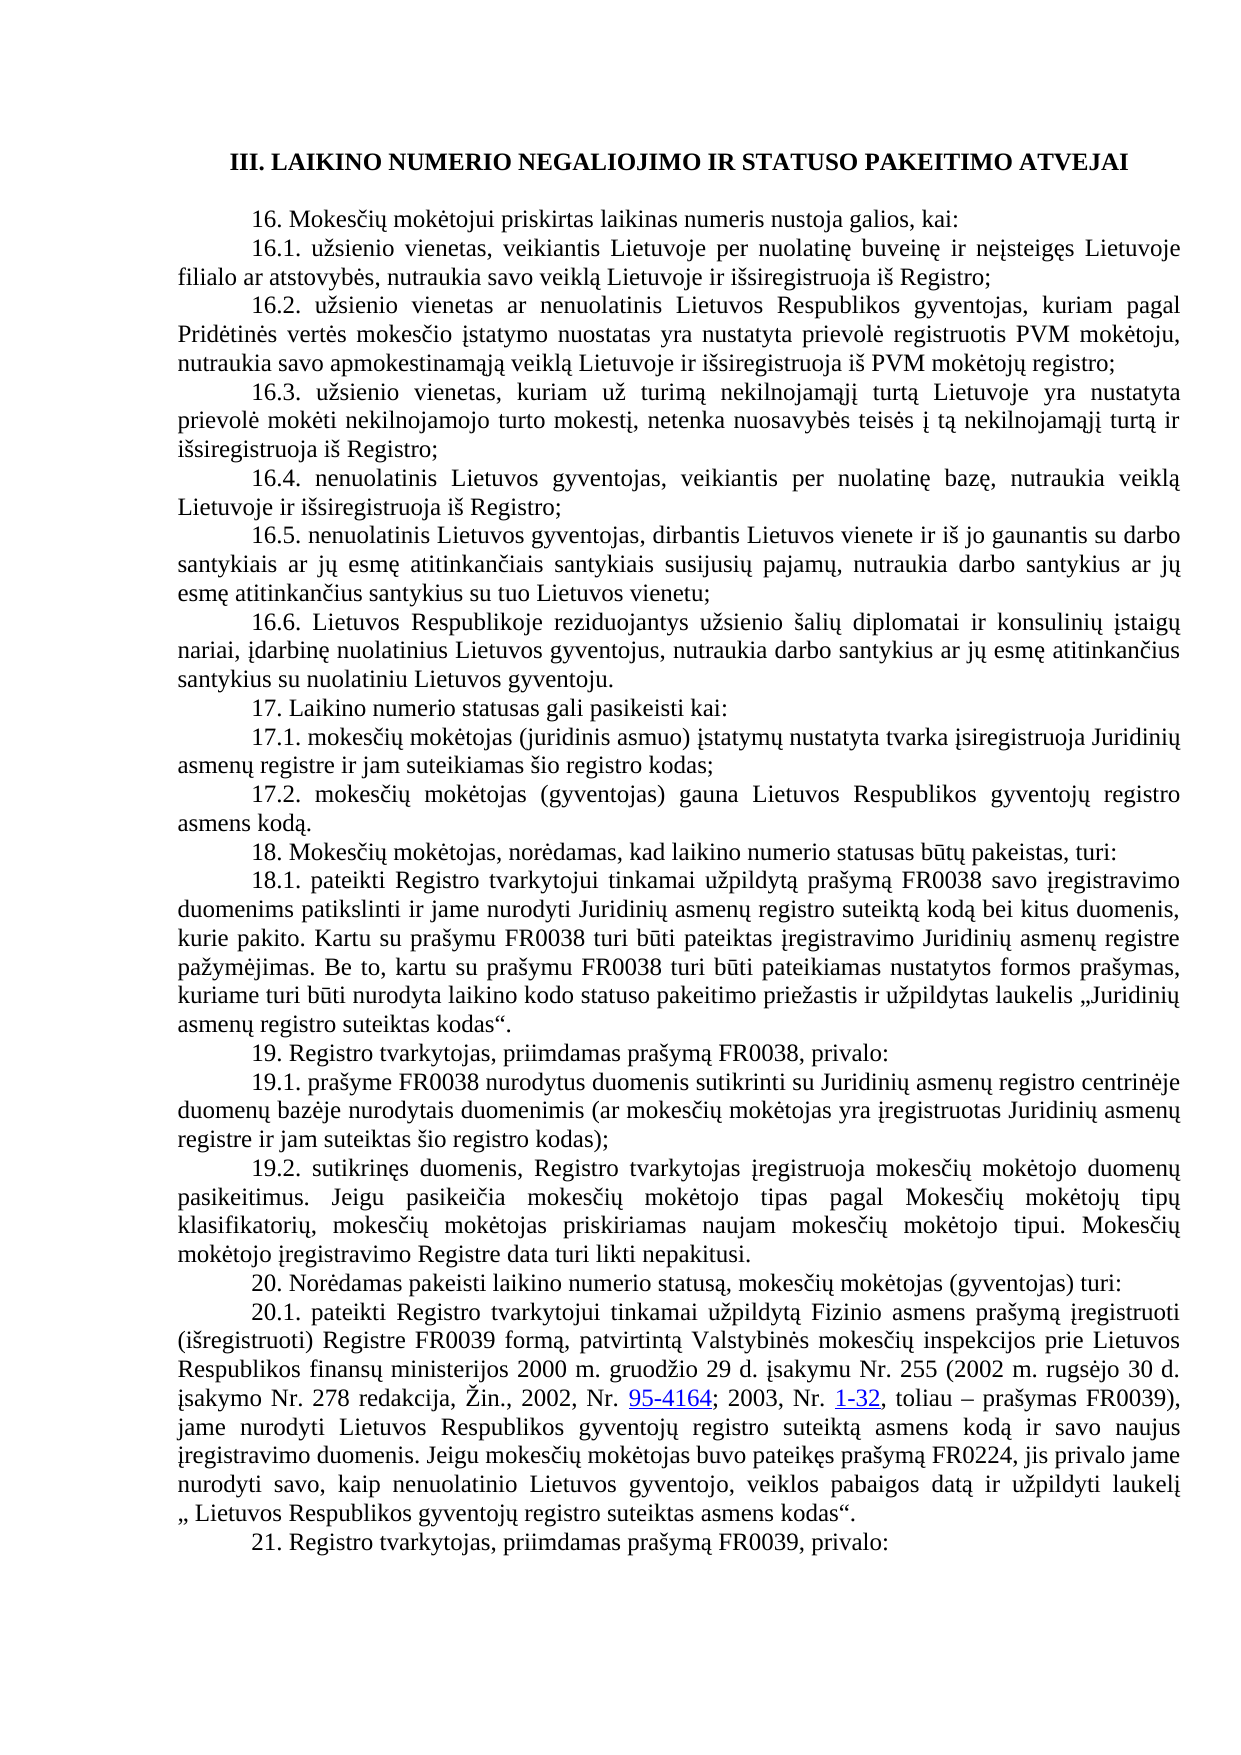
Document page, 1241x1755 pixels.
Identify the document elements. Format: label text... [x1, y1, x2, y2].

text 16.4. nenuolatinis Lietuvos gyventojas, veikiantis per nuolatinę bazę, nutraukia veiklą Lietuvoje ir išsiregistruoja iš Registro; [177, 463, 1181, 521]
text 20. Norėdamas pakeisti laikino numerio statusą, mokesčių mokėtojas (gyventojas) turi: [177, 1268, 1181, 1297]
text 16. Mokesčių mokėtojui priskirtas laikinas numeris nustoja galios, kai: [177, 204, 1181, 233]
text 17. Laikino numerio statusas gali pasikeisti kai: [177, 693, 1181, 722]
text 17.2. mokesčių mokėtojas (gyventojas) gauna Lietuvos Respublikos gyventojų registro asmens kodą. [177, 779, 1181, 837]
text 19.1. prašyme FR0038 nurodytus duomenis sutikrinti su Juridinių asmenų registro centrinėje duomenų bazėje nurodytais duomenimis (ar mokesčių mokėtojas yra įregistruotas Juridinių asmenų registre ir jam suteiktas šio registro kodas); [177, 1067, 1181, 1153]
text 21. Registro tvarkytojas, priimdamas prašymą FR0039, privalo: [177, 1527, 1181, 1556]
text 20.1. pateikti Registro tvarkytojui tinkamai užpildytą Fizinio asmens prašymą įregistruoti (išregistruoti) Registre FR0039 formą, patvirtintą Valstybinės mokesčių inspekcijos prie Lietuvos Respublikos finansų ministerijos 2000 m. gruodžio 29 d. įsakymu Nr. 255 (2002 m. rugsėjo 30 d. įsakymo Nr. 278 redakcija, Žin., 2002, Nr. 95-4164; 2003, Nr. 1-32, toliau – prašymas FR0039), jame nurodyti Lietuvos Respublikos gyventojų registro suteiktą asmens kodą ir savo naujus įregistravimo duomenis. Jeigu mokesčių mokėtojas buvo pateikęs prašymą FR0224, jis privalo jame nurodyti savo, kaip nenuolatinio Lietuvos gyventojo, veiklos pabaigos datą ir užpildyti laukelį „ Lietuvos Respublikos gyventojų registro suteiktas asmens kodas“. [177, 1297, 1181, 1527]
text 16.5. nenuolatinis Lietuvos gyventojas, dirbantis Lietuvos vienete ir iš jo gaunantis su darbo santykiais ar jų esmę atitinkančiais santykiais susijusių pajamų, nutraukia darbo santykius ar jų esmę atitinkančius santykius su tuo Lietuvos vienetu; [177, 521, 1181, 607]
text 17.1. mokesčių mokėtojas (juridinis asmuo) įstatymų nustatyta tvarka įsiregistruoja Juridinių asmenų registre ir jam suteikiamas šio registro kodas; [177, 722, 1181, 779]
text III. LAIKINO NUMERIO NEGALIOJIMO IR STATUSO PAKEITIMO ATVEJAI [177, 147, 1181, 176]
text 16.6. Lietuvos Respublikoje reziduojantys užsienio šalių diplomatai ir konsulinių įstaigų nariai, įdarbinę nuolatinius Lietuvos gyventojus, nutraukia darbo santykius ar jų esmę atitinkančius santykius su nuolatiniu Lietuvos gyventoju. [177, 607, 1181, 693]
text 18. Mokesčių mokėtojas, norėdamas, kad laikino numerio statusas būtų pakeistas, turi: [177, 837, 1181, 866]
text 19.2. sutikrinęs duomenis, Registro tvarkytojas įregistruoja mokesčių mokėtojo duomenų pasikeitimus. Jeigu pasikeičia mokesčių mokėtojo tipas pagal Mokesčių mokėtojų tipų klasifikatorių, mokesčių mokėtojas priskiriamas naujam mokesčių mokėtojo tipui. Mokesčių mokėtojo įregistravimo Registre data turi likti nepakitusi. [177, 1153, 1181, 1268]
text 16.3. užsienio vienetas, kuriam už turimą nekilnojamąjį turtą Lietuvoje yra nustatyta prievolė mokėti nekilnojamojo turto mokestį, netenka nuosavybės teisės į tą nekilnojamąjį turtą ir išsiregistruoja iš Registro; [177, 377, 1181, 463]
text 19. Registro tvarkytojas, priimdamas prašymą FR0038, privalo: [177, 1038, 1181, 1067]
text 16.2. užsienio vienetas ar nenuolatinis Lietuvos Respublikos gyventojas, kuriam pagal Pridėtinės vertės mokesčio įstatymo nuostatas yra nustatyta prievolė registruotis PVM mokėtoju, nutraukia savo apmokestinamąją veiklą Lietuvoje ir išsiregistruoja iš PVM mokėtojų registro; [177, 291, 1181, 377]
text 16.1. užsienio vienetas, veikiantis Lietuvoje per nuolatinę buveinę ir neįsteigęs Lietuvoje filialo ar atstovybės, nutraukia savo veiklą Lietuvoje ir išsiregistruoja iš Registro; [177, 233, 1181, 291]
text 18.1. pateikti Registro tvarkytojui tinkamai užpildytą prašymą FR0038 savo įregistravimo duomenims patikslinti ir jame nurodyti Juridinių asmenų registro suteiktą kodą bei kitus duomenis, kurie pakito. Kartu su prašymu FR0038 turi būti pateiktas įregistravimo Juridinių asmenų registre pažymėjimas. Be to, kartu su prašymu FR0038 turi būti pateikiamas nustatytos formos prašymas, kuriame turi būti nurodyta laikino kodo statuso pakeitimo priežastis ir užpildytas laukelis „Juridinių asmenų registro suteiktas kodas“. [177, 866, 1181, 1038]
